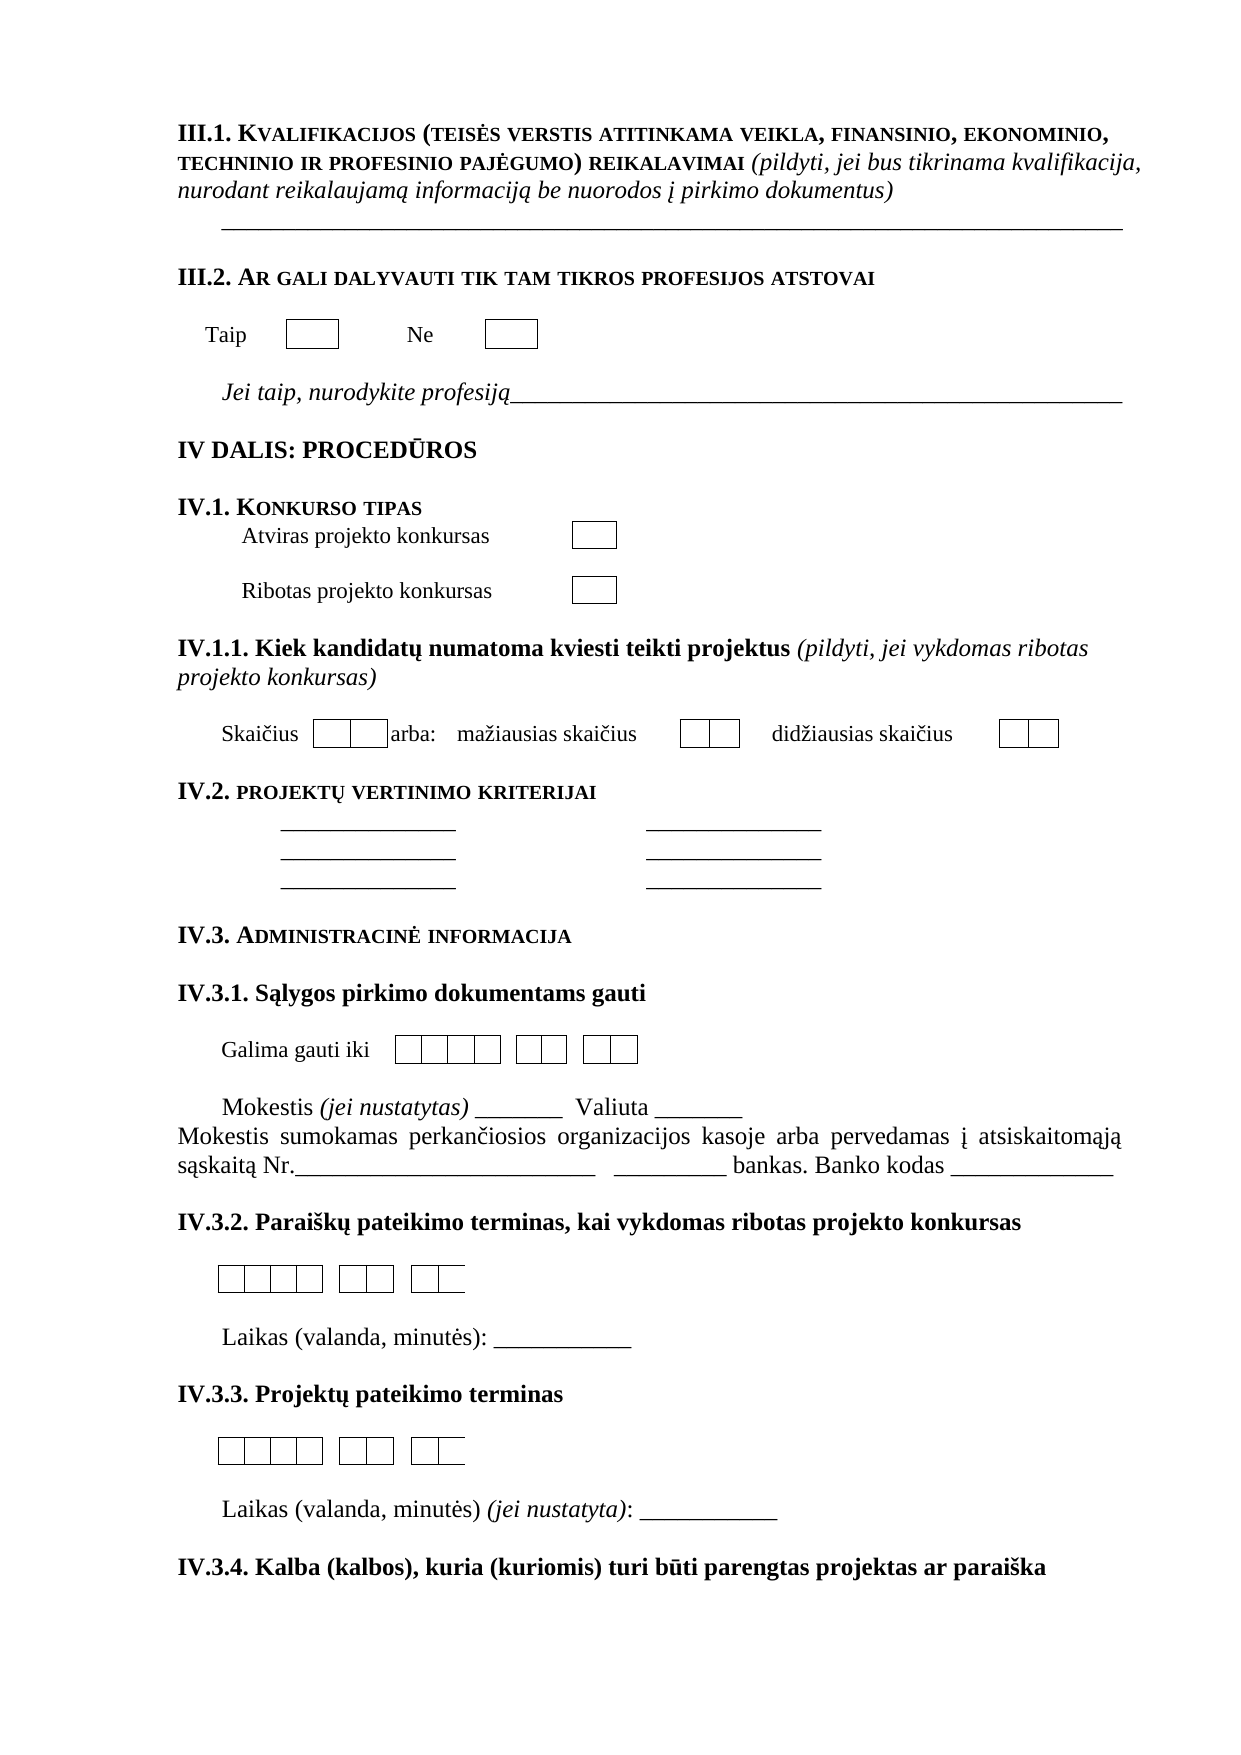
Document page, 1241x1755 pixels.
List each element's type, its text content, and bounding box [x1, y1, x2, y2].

table_header didžiausias skaičius [769, 719, 999, 747]
table_cell [617, 576, 1136, 603]
table_header [465, 1265, 1128, 1292]
table_header [486, 320, 537, 347]
table_header mažiausias skaičius [454, 719, 680, 747]
table_header [245, 1266, 270, 1292]
table_header Skaičius [218, 719, 313, 747]
table_header [367, 1438, 393, 1464]
table_header Taip [202, 319, 286, 347]
table_header [287, 320, 338, 347]
table_header [340, 1266, 366, 1292]
table_header [219, 1438, 244, 1464]
table_header [465, 1437, 1128, 1464]
text IV.3.4. Kalba (kalbos), kuria (kuriomis) turi būti parengtas projektas ar paraiška [177, 1552, 1122, 1580]
text Laikas (valanda, minutės) (jei nustatyta): ___________ [222, 1494, 1122, 1523]
table_header [177, 1265, 218, 1292]
table_header [271, 1266, 296, 1292]
text IV.1.1. Kiek kandidatų numatoma kviesti teikti projektus (pildyti, jei vykdomas ribotas projekto konkursas) [177, 633, 1122, 690]
text IV.3.2. Paraiškų pateikimo terminas, kai vykdomas ribotas projekto konkursas [177, 1207, 1069, 1236]
table_header [681, 720, 709, 747]
table_header [177, 1437, 218, 1464]
table_header [323, 1437, 339, 1464]
table_header [740, 719, 769, 747]
table_header [448, 1036, 474, 1062]
table_header [339, 319, 404, 347]
text IV.3.3. Projektų pateikimo terminas [177, 1379, 1069, 1408]
table_header [245, 1438, 270, 1464]
table_header [297, 1266, 322, 1292]
table_header [475, 1036, 500, 1062]
table_header [1029, 720, 1058, 747]
text _ [221, 204, 1122, 229]
table_header [271, 1438, 296, 1464]
text IV.1. Konkurso tipas [177, 492, 1184, 521]
text Jei taip, nurodykite profesiją [222, 377, 1122, 406]
text Mokestis sumokamas perkančiosios organizacijos kasoje arba pervedamas į atsiskaitomąją sąskaitą Nr.________________________ _________ bankas. Banko kodas _____________ [177, 1121, 1122, 1178]
table_header [638, 1035, 1128, 1062]
table_header [340, 1438, 366, 1464]
table_header [1000, 720, 1028, 747]
table_header [439, 1266, 465, 1292]
text IV.2. projektų vertinimo kriterijai [177, 776, 1184, 805]
text Mokestis (jei nustatytas) _______ Valiuta _______ [222, 1092, 1122, 1121]
table_header [351, 720, 387, 747]
table_header [517, 1036, 541, 1062]
text IV.3.1. Sąlygos pirkimo dokumentams gauti [177, 978, 1122, 1006]
table_header [710, 720, 739, 747]
table_cell [177, 576, 230, 603]
table_header [177, 319, 202, 347]
text Laikas (valanda, minutės): ___________ [222, 1322, 1122, 1351]
table_cell [230, 548, 573, 576]
table_header [177, 719, 218, 747]
table_header [617, 521, 1136, 548]
table_header [439, 1438, 465, 1464]
table_cell [616, 548, 1136, 576]
text III.1. Kvalifikacijos (teisės verstis atitinkama veikla, finansinio, ekonominio, techninio ir profesinio pajėgumo) reikalavimai (pildyti, jei bus tikrinama kvalifikacija, nurodant reikalaujamą informaciją be nuorodos į pirkimo dokumentus) [177, 118, 1184, 204]
text IV.3. Administracinė informacija [177, 920, 1184, 949]
table_header [177, 1035, 218, 1062]
text ______________ ______________ [281, 805, 1214, 834]
table_header [412, 1438, 438, 1464]
table_header [394, 1265, 411, 1292]
table_cell [573, 549, 616, 576]
table_header [396, 1036, 421, 1062]
table_header Ne [404, 319, 485, 347]
table_cell [177, 548, 230, 576]
table_header Atviras projekto konkursas [230, 521, 572, 548]
table_header [446, 719, 454, 747]
table_header [501, 1035, 516, 1062]
table_header [573, 522, 616, 548]
table_header [611, 1036, 637, 1062]
table_header [538, 319, 1128, 347]
table_header [297, 1438, 322, 1464]
table_header [542, 1036, 566, 1062]
table_header [567, 1035, 583, 1062]
table_header [323, 1265, 339, 1292]
table_header [177, 521, 230, 548]
table_cell Ribotas projekto konkursas [230, 576, 572, 603]
table_header [394, 1437, 411, 1464]
text ______________ ______________ [281, 863, 1214, 891]
table_cell [573, 577, 616, 603]
table_header [219, 1266, 244, 1292]
table_header [314, 720, 350, 747]
text ______________ ______________ [281, 834, 1214, 863]
text III.2. Ar gali dalyvauti tik tam tikros profesijos atstovai [177, 262, 1184, 291]
table_header [412, 1266, 438, 1292]
table_header [584, 1036, 610, 1062]
table_header Galima gauti iki [218, 1035, 395, 1062]
text IV DALIS: PROCEDŪROS [177, 435, 1240, 463]
table_header arba: [388, 719, 446, 747]
table_header [422, 1036, 447, 1062]
table_header [367, 1266, 393, 1292]
